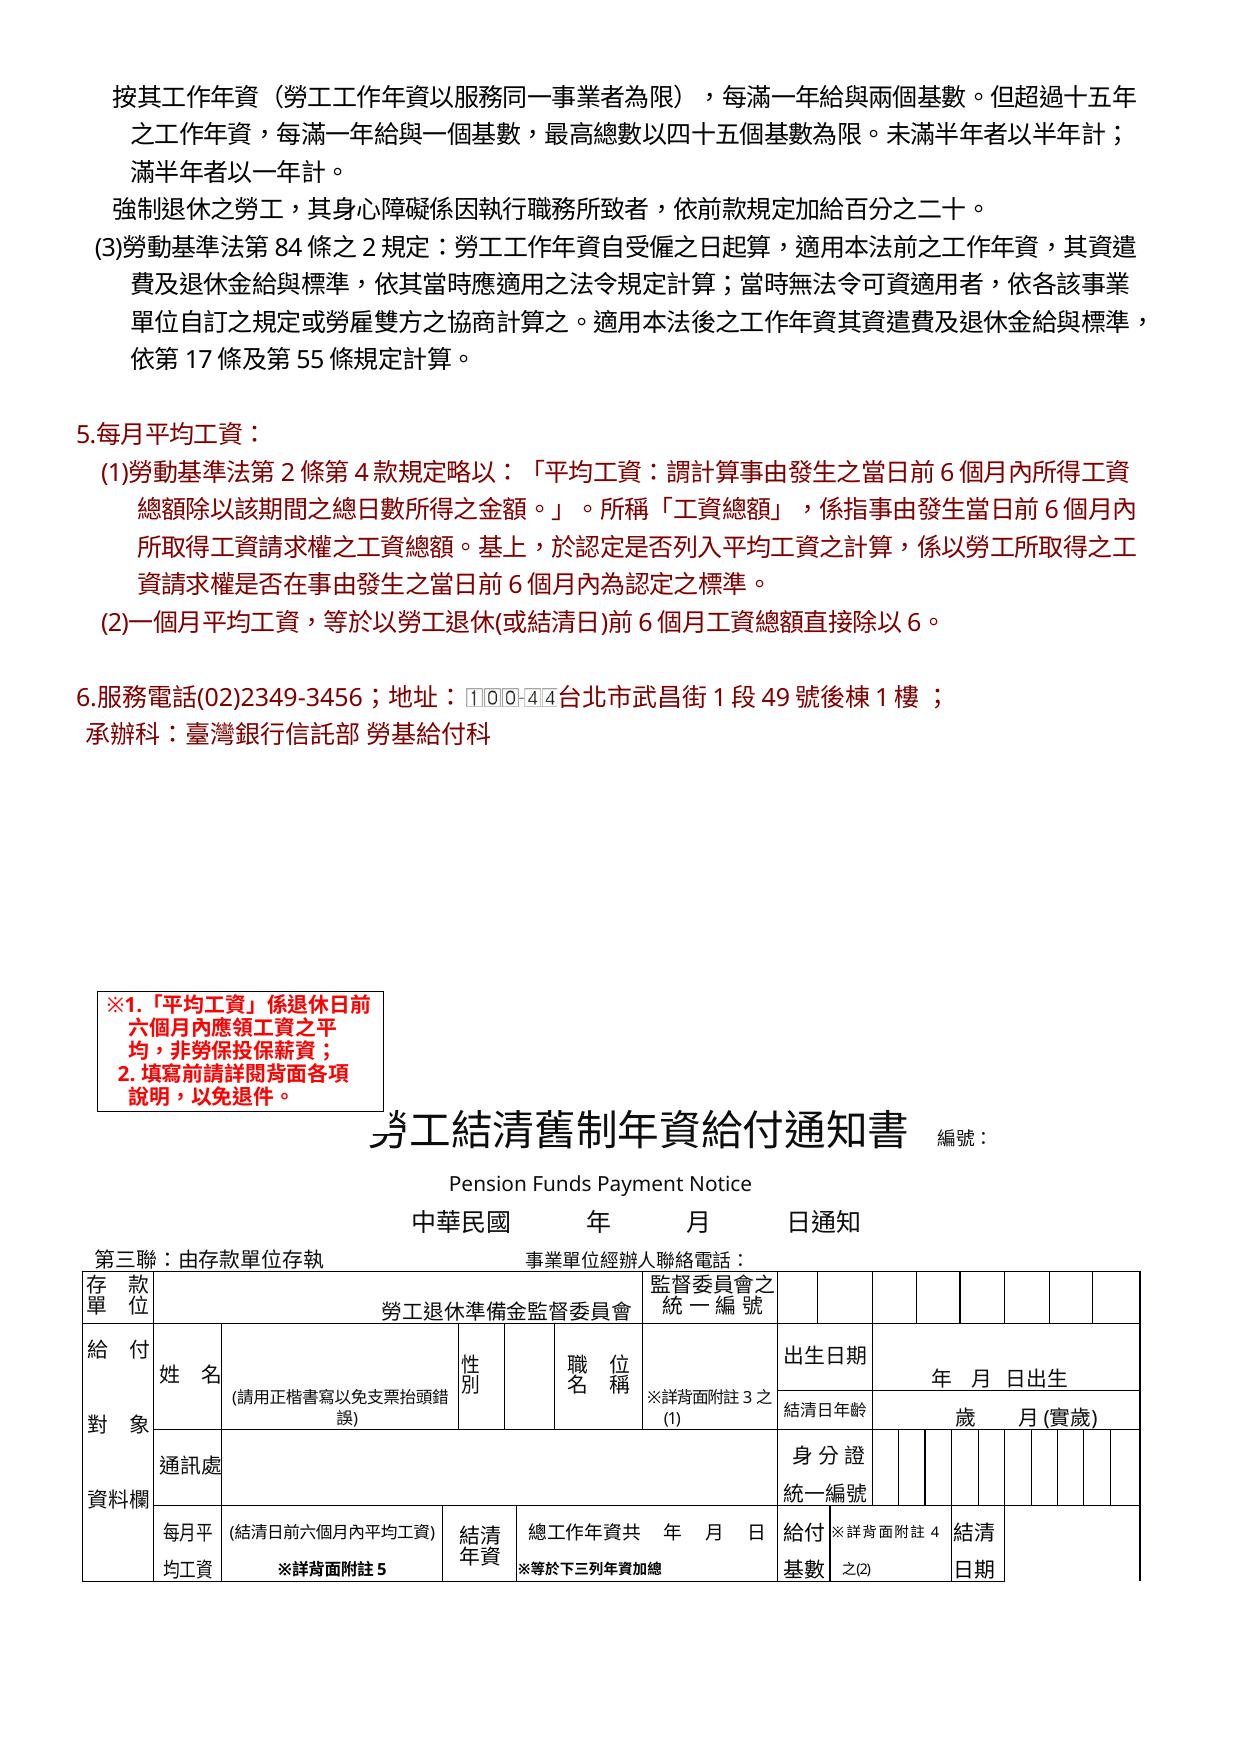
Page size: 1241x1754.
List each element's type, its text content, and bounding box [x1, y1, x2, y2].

text 勞工結清舊制年資給付通知書 編號： [94, 1083, 1152, 1158]
text 承辦科：臺灣銀行信託部 勞基給付科 [79, 708, 1152, 746]
text 6.服務電話(02)2349-3456；地址：台北市武昌街1段49號後棟1樓 ； [76, 671, 1152, 708]
table_cell 結清 年資 [443, 1506, 516, 1581]
text 按其工作年資（勞工工作年資以服務同一事業者為限），每滿一年給與兩個基數。但超過十五年之工作年資，每滿一年給與一個基數，最高總數以四十五個基數為限。未滿半年者以半年計；滿半年者以一年計。 [94, 71, 1152, 183]
table_cell (結清日前六個月內平均工資) ※詳背面附註5 [222, 1506, 442, 1581]
table_cell [873, 1430, 898, 1505]
text 均，非勞保投保薪資； [107, 1040, 375, 1063]
table_cell 出生日期 [778, 1324, 872, 1390]
table_cell [1058, 1430, 1083, 1505]
table_cell [1032, 1430, 1057, 1505]
table_cell 每月平 均工資 [154, 1506, 221, 1581]
text (1)勞動基準法第2條第4款規定略以：「平均工資：謂計算事由發生之當日前6個月內所得工資總額除以該期間之總日數所得之金額。」。所稱「工資總額」，係指事由發生當日前6個月內所取得工資請求權之工資總額。基上，於認定是否列入平均工資之計算，係以勞工所取得之工資請求權是否在事由發生之當日前6個月內為認定之標準。 [101, 446, 1152, 596]
table_header [1005, 1272, 1049, 1323]
table_cell (請用正楷書寫以免支票抬頭錯誤) [222, 1324, 458, 1429]
table_cell ※詳背面附註4之(2) [831, 1506, 951, 1581]
table_cell 歲 月 (實歲) [873, 1391, 1139, 1429]
table_header [917, 1272, 959, 1323]
text 2. 填寫前請詳閱背面各項 [155, 1063, 177, 1083]
table_cell 結清日年齡 [778, 1391, 872, 1429]
table_cell [1111, 1430, 1139, 1505]
table_header [1050, 1272, 1092, 1323]
table_cell ※詳背面附註3之(1) [643, 1324, 777, 1429]
text 2. 填寫前請詳閱背面各項 [169, 1063, 237, 1083]
table_cell [1005, 1506, 1139, 1581]
table_cell 年 月 日出生 [873, 1324, 1139, 1390]
text 強制退休之勞工，其身心障礙係因執行職務所致者，依前款規定加給百分之二十。 [94, 183, 1152, 221]
text 2. 填寫前請詳閱背面各項 [316, 1063, 375, 1083]
table_cell [1084, 1430, 1110, 1505]
table_cell 身分證 統一編號 [778, 1430, 872, 1505]
table_cell [926, 1430, 951, 1505]
subtitle Pension Funds Payment Notice [194, 1158, 1152, 1196]
text 2. 填寫前請詳閱背面各項 [107, 1063, 154, 1083]
table_header [818, 1272, 872, 1323]
table_header 勞工退休準備金監督委員會 [154, 1272, 642, 1323]
table_cell 職 位 名 稱 [555, 1324, 642, 1429]
text 六個月內應領工資之平 [107, 1017, 375, 1040]
table_cell 結清 日期 [952, 1506, 1004, 1581]
text 2. 填寫前請詳閱背面各項 [240, 1063, 314, 1083]
table_header [873, 1272, 916, 1323]
text 5.每月平均工資： [76, 408, 1152, 446]
table_header [961, 1272, 1004, 1323]
table_header 存 款 單 位 [83, 1272, 153, 1323]
table_cell 總工作年資共 年 月 日 ※等於下三列年資加總 [517, 1506, 777, 1581]
table_cell 給 付 對 象 資料欄 [83, 1324, 153, 1581]
text ※1.「平均工資」係退休日前 [98, 992, 383, 1017]
picture [466, 688, 558, 707]
table_cell [979, 1430, 1004, 1505]
table_cell [505, 1324, 554, 1429]
text (2)一個月平均工資，等於以勞工退休(或結清日)前6個月工資總額直接除以6。 [101, 596, 1152, 633]
table_cell 通訊處 [154, 1430, 221, 1505]
table_header [778, 1272, 817, 1323]
table_header 監督委員會之 統 一 編 號 [643, 1272, 777, 1323]
text 第三聯：由存款單位存執 事業單位經辦人聯絡電話： [94, 1233, 1152, 1271]
text 中華民國 年 月 日通知 [94, 1196, 1152, 1233]
table_cell 給付 基數 [778, 1506, 829, 1581]
table_cell [1005, 1430, 1031, 1505]
table_cell [952, 1430, 978, 1505]
table_cell 姓 名 [154, 1324, 221, 1429]
table_header [1093, 1272, 1139, 1323]
text 說明，以免退件。 [98, 1083, 383, 1111]
table_cell 性 別 [459, 1324, 504, 1429]
table_cell [222, 1430, 777, 1505]
text (3)勞動基準法第84條之2規定：勞工工作年資自受僱之日起算，適用本法前之工作年資，其資遣費及退休金給與標準，依其當時應適用之法令規定計算；當時無法令可資適用者，依各該事業單位自訂之規定或勞雇雙方之協商計算之。適用本法後之工作年資其資遣費及退休金給與標準，依第17條及第55條規定計算。 [94, 221, 1152, 371]
table_cell [899, 1430, 924, 1505]
